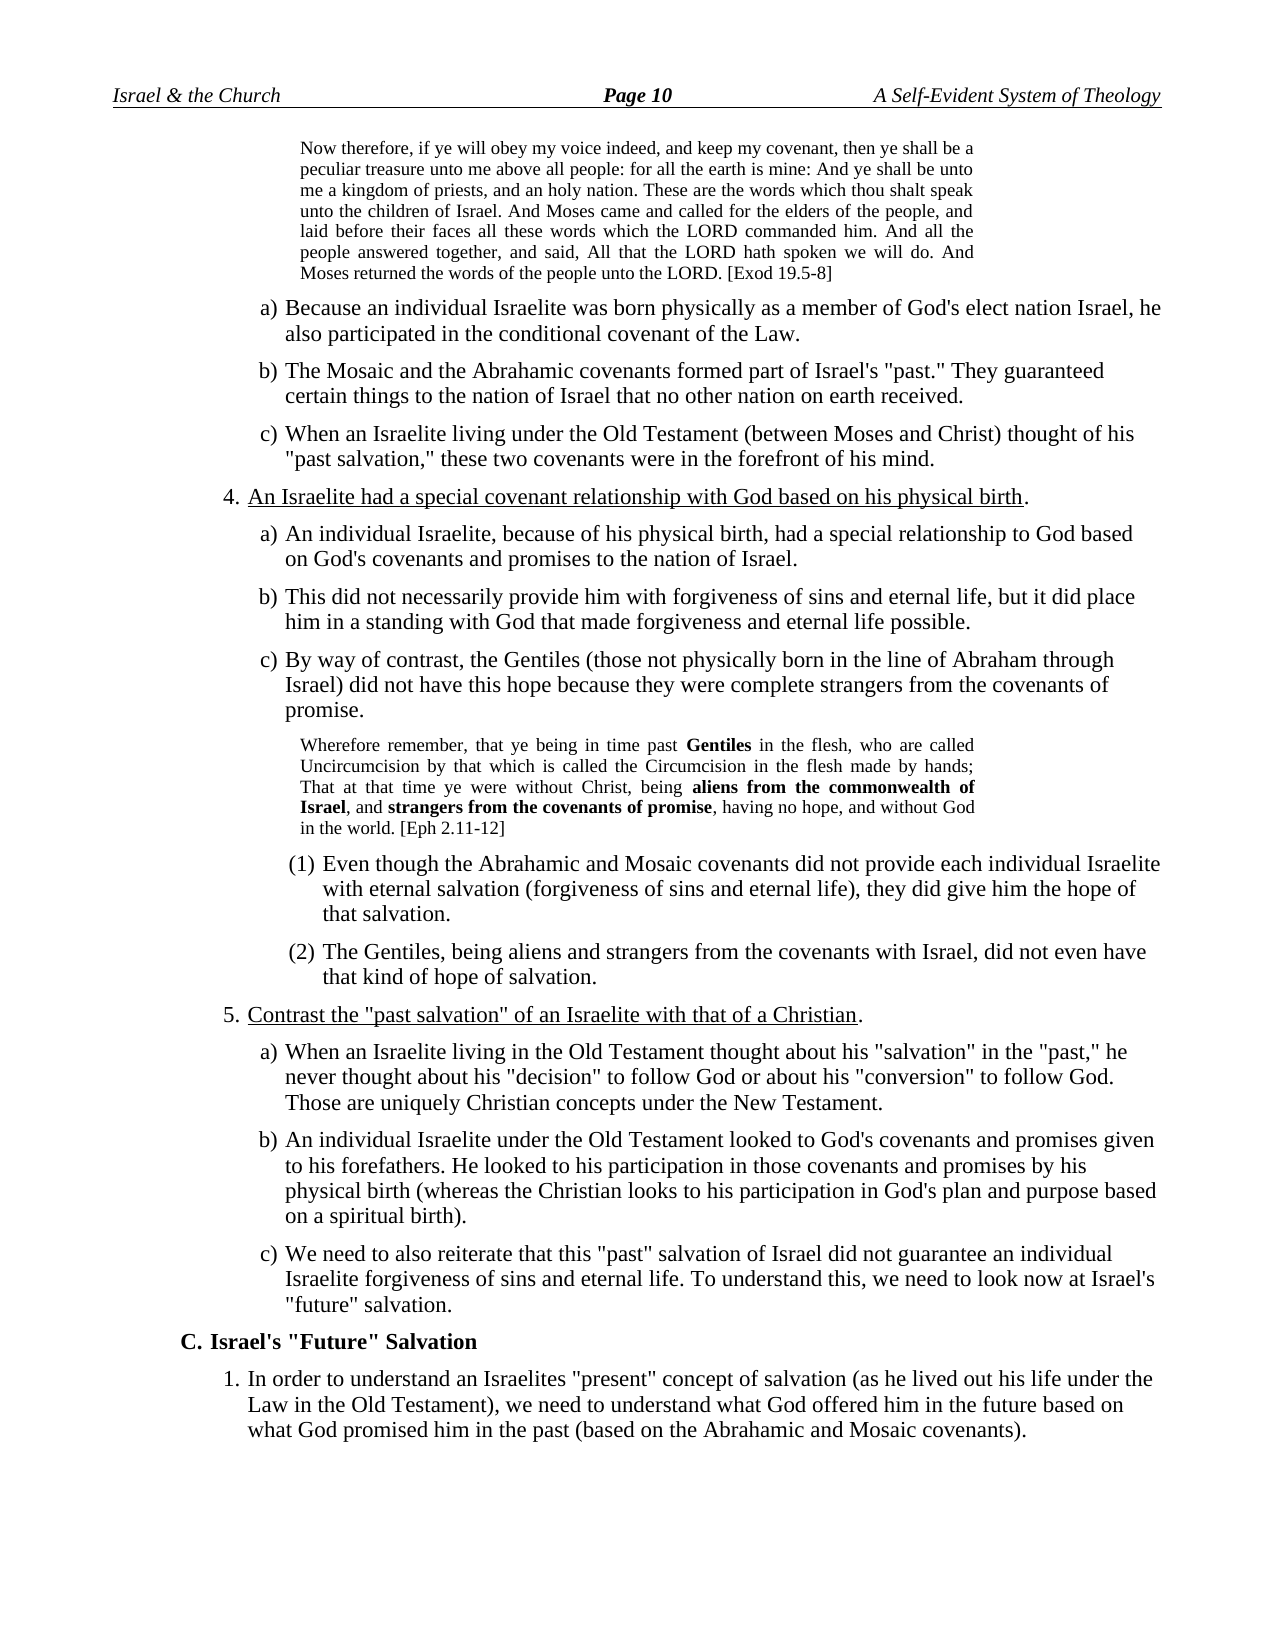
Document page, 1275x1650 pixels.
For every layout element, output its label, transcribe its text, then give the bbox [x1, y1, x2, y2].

list This did not necessarily provide him with forgiveness of sins and eternal life, but it did place him in a standing with God that made forgiveness and eternal life possible. [225, 584, 1162, 635]
list An Israelite had a special covenant relationship with God based on his physical birth. [187, 484, 1162, 509]
list The Mosaic and the Abrahamic covenants formed part of Israel's "past." They guaranteed certain things to the nation of Israel that no other nation on earth received. [225, 358, 1162, 409]
list An individual Israelite under the Old Testament looked to God's covenants and promises given to his forefathers. He looked to his participation in those covenants and promises by his physical birth (whereas the Christian looks to his participation in God's plan and purpose based on a spiritual birth). [225, 1127, 1162, 1229]
list Even though the Abrahamic and Mosaic covenants did not provide each individual Israelite with eternal salvation (forgiveness of sins and eternal life), they did give him the hope of that salvation. [262, 851, 1162, 927]
list We need to also reiterate that this "past" salvation of Israel did not guarantee an individual Israelite forgiveness of sins and eternal life. To understand this, we need to look now at Israel's "future" salvation. [225, 1241, 1162, 1317]
list The Gentiles, being aliens and strangers from the covenants with Israel, did not even have that kind of hope of salvation. [262, 939, 1162, 989]
list In order to understand an Israelites "present" concept of salvation (as he lived out his life under the Law in the Old Testament), we need to understand what God offered him in the future based on what God promised him in the past (based on the Abrahamic and Mosaic covenants). [187, 1366, 1162, 1443]
list Contrast the "past salvation" of an Israelite with that of a Christian. [187, 1002, 1162, 1027]
list Israel's "Future" Salvation [150, 1329, 1162, 1354]
list By way of contrast, the Gentiles (those not physically born in the line of Abraham through Israel) did not have this hope because they were complete strangers from the covenants of promise. [225, 647, 1162, 723]
list When an Israelite living in the Old Testament thought about his "salvation" in the "past," he never thought about his "decision" to follow God or about his "conversion" to follow God. Those are uniquely Christian concepts under the New Testament. [225, 1039, 1162, 1115]
list An individual Israelite, because of his physical birth, had a special relationship to God based on God's covenants and promises to the nation of Israel. [225, 521, 1162, 572]
list When an Israelite living under the Old Testament (between Moses and Christ) thought of his "past salvation," these two covenants were in the forefront of his mind. [225, 421, 1162, 472]
list Because an individual Israelite was born physically as a member of God's elect nation Israel, he also participated in the conditional covenant of the Law. [225, 295, 1162, 346]
text Now therefore, if ye will obey my voice indeed, and keep my covenant, then ye shall be a peculiar treasure unto me above all people: for all the earth is mine: And ye shall be unto me a kingdom of priests, and an holy nation. These are the words which thou shalt speak unto the children of Israel. And Moses came and called for the elders of the people, and laid before their faces all these words which the LORD commanded him. And all the people answered together, and said, All that the LORD hath spoken we will do. And Moses returned the words of the people unto the LORD. [Exod 19.5-8] [300, 138, 975, 283]
text Wherefore remember, that ye being in time past Gentiles in the flesh, who are called Uncircumcision by that which is called the Circumcision in the flesh made by hands; That at that time ye were without Christ, being aliens from the commonwealth of Israel, and strangers from the covenants of promise, having no hope, and without God in the world. [Eph 2.11-12] [300, 735, 975, 838]
